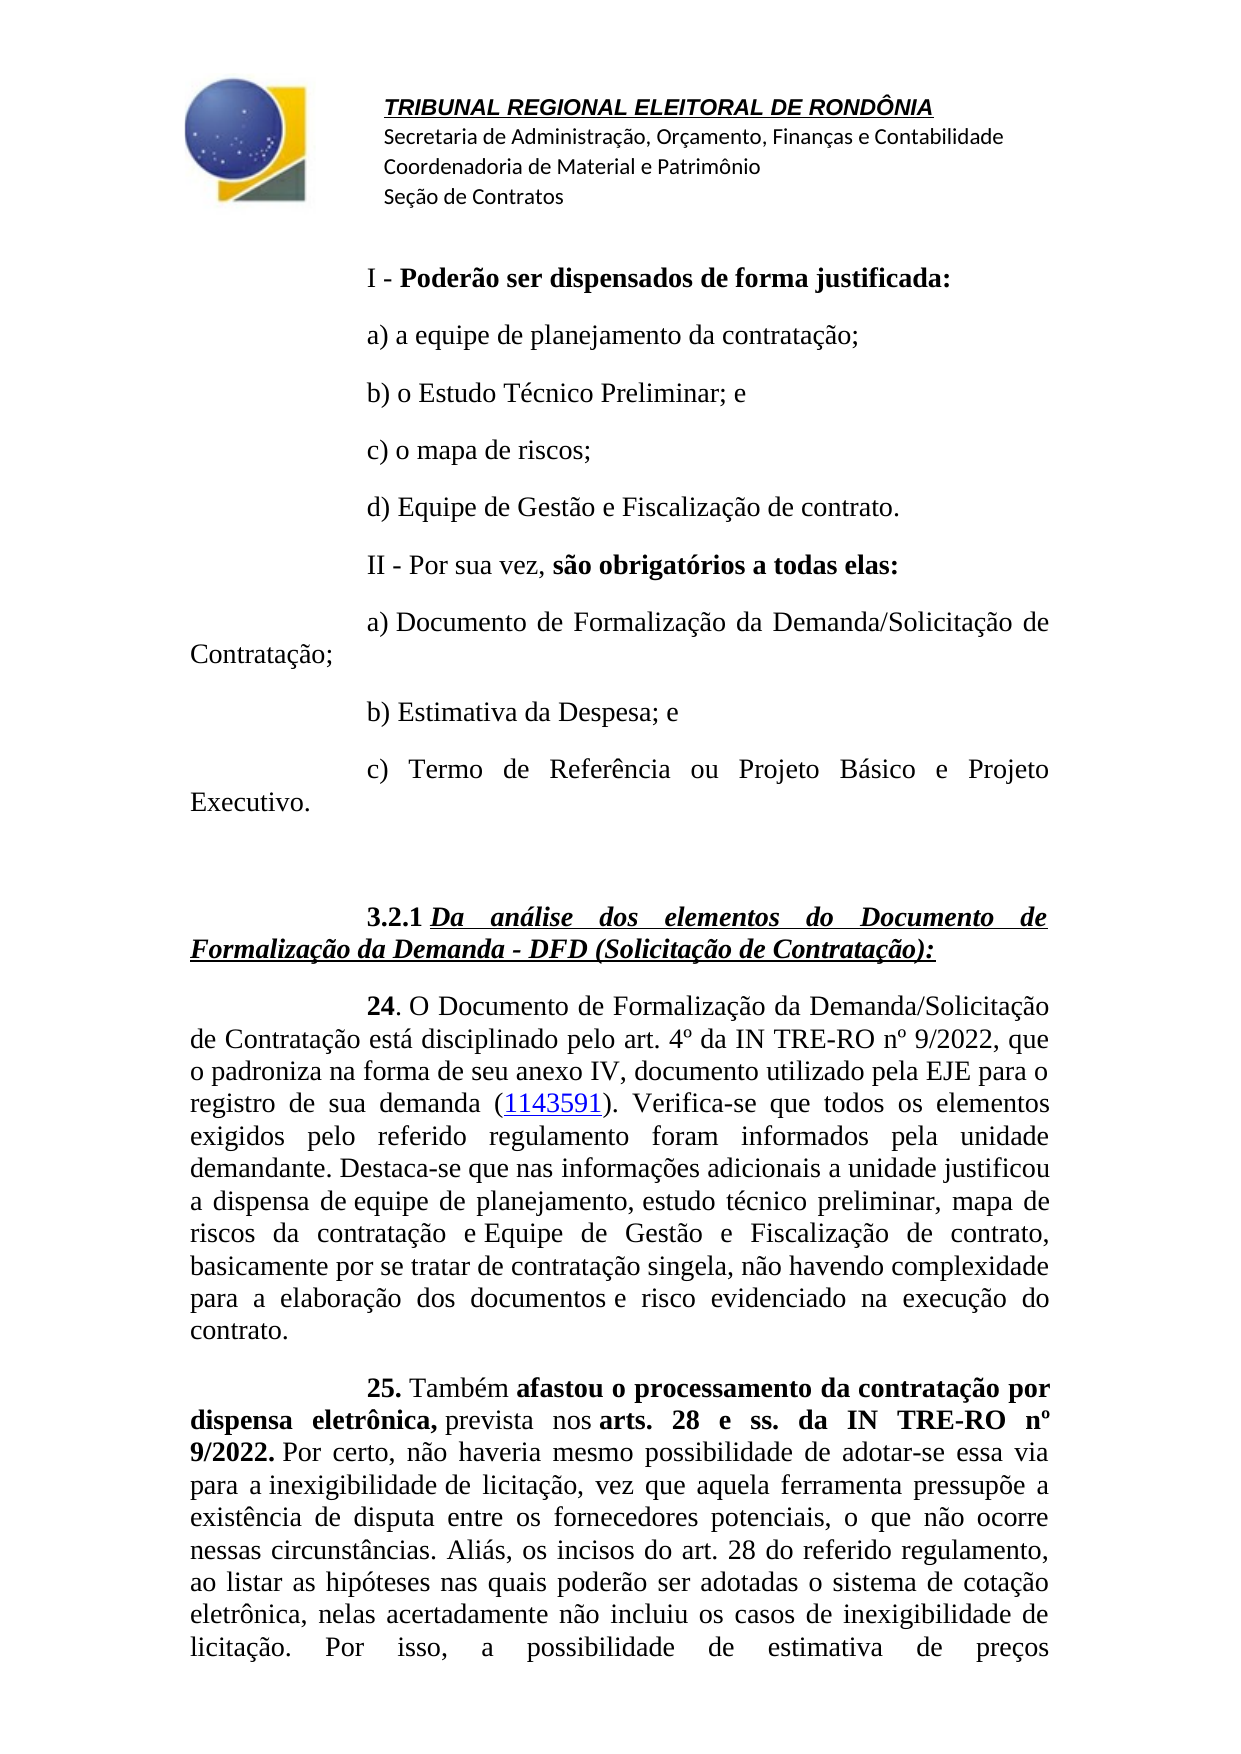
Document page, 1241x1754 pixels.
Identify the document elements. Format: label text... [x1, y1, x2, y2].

text b) o Estudo Técnico Preliminar; e [190, 376, 1051, 408]
text I - Poderão ser dispensados de forma justificada: [190, 261, 1051, 293]
text a) a equipe de planejamento da contratação; [190, 318, 1051, 351]
text d) Equipe de Gestão e Fiscalização de contrato. [190, 490, 1051, 523]
text 25. Também afastou o processamento da contratação por dispensa eletrônica, prevista nos arts. 28 e ss. da IN TRE-RO nº 9/2022. Por certo, não haveria mesmo possibilidade de adotar-se essa via para a inexigibilidade de licitação, vez que aquela ferramenta pressupõe a existência de disputa entre os fornecedores potenciais, o que não ocorre nessas circunstâncias. Aliás, os incisos do art. 28 do referido regulamento, ao listar as hipóteses nas quais poderão ser adotadas o sistema de cotação eletrônica, nelas acertadamente não incluiu os casos de inexigibilidade de licitação. Por isso, a possibilidade de estimativa de preços [190, 1371, 1051, 1662]
text 24. O Documento de Formalização da Demanda/Solicitação de Contratação está disciplinado pelo art. 4º da IN TRE-RO nº 9/2022, que o padroniza na forma de seu anexo IV, documento utilizado pela EJE para o registro de sua demanda (1143591). Verifica-se que todos os elementos exigidos pelo referido regulamento foram informados pela unidade demandante. Destaca-se que nas informações adicionais a unidade justificou a dispensa de equipe de planejamento, estudo técnico preliminar, mapa de riscos da contratação e Equipe de Gestão e Fiscalização de contrato, basicamente por se tratar de contratação singela, não havendo complexidade para a elaboração dos documentos e risco evidenciado na execução do contrato. [190, 989, 1051, 1346]
text a) Documento de Formalização da Demanda/Solicitação de Contratação; [190, 605, 1051, 670]
text 3.2.1 Da análise dos elementos do Documento de Formalização da Demanda - DFD (Solicitação de Contratação): [190, 899, 1051, 964]
text c) o mapa de riscos; [190, 433, 1051, 465]
text II - Por sua vez, são obrigatórios a todas elas: [190, 548, 1051, 580]
text b) Estimativa da Despesa; e [190, 695, 1051, 727]
text c) Termo de Referência ou Projeto Básico e Projeto Executivo. [190, 752, 1051, 817]
